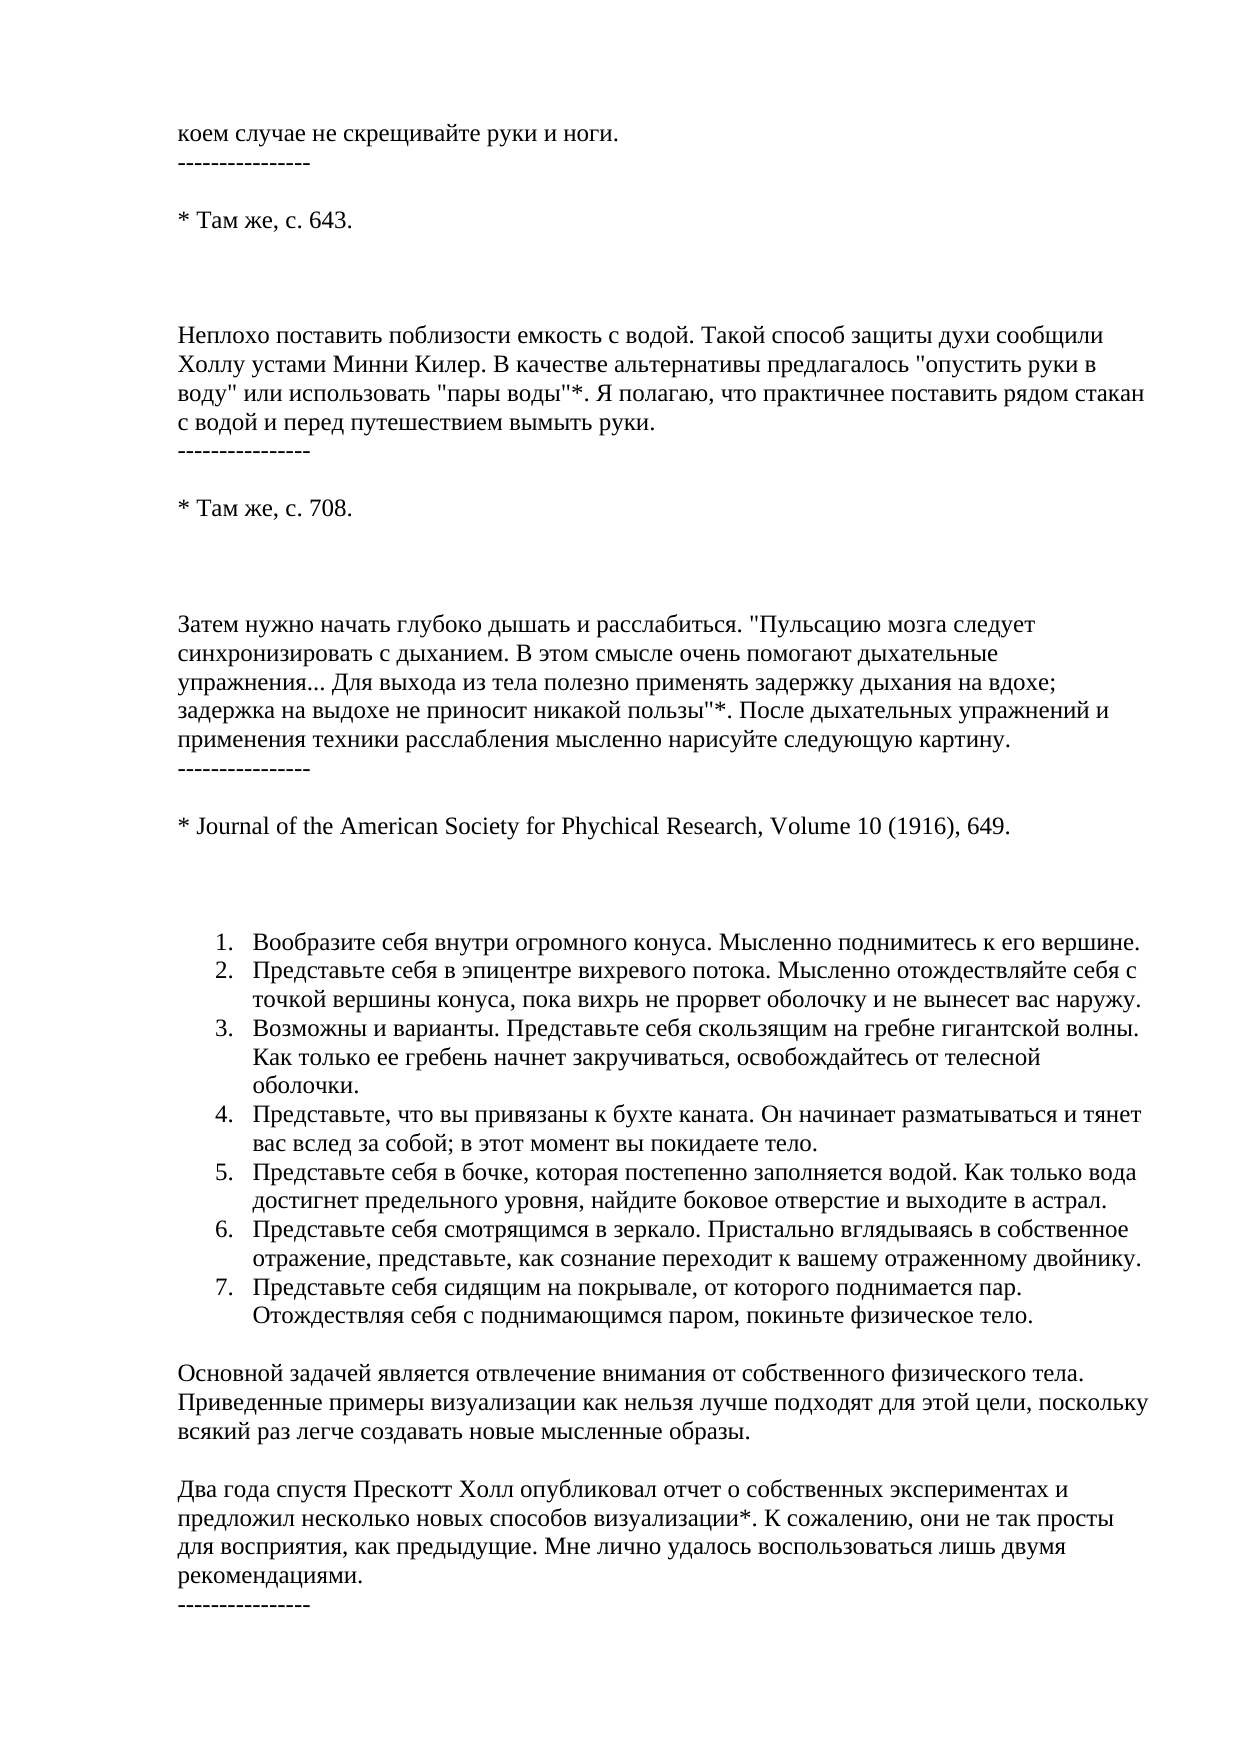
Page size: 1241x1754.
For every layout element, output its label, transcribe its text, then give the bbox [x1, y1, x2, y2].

text Неплохо поставить поблизости емкость с водой. Такой способ защиты духи сообщили Холлу устами Минни Килер. В качестве альтернативы предлагалось "опустить руки в воду" или использовать "пары воды"*. Я полагаю, что практичнее поставить рядом стакан с водой и перед путешествием вымыть руки. ---------------- [177, 321, 1152, 464]
list Представьте себя сидящим на покрывале, от которого поднимается пар. Отождествляя себя с поднимающимся паром, покиньте физическое тело. [215, 1272, 1152, 1329]
text Затем нужно начать глубоко дышать и расслабиться. "Пульсацию мозга следует синхронизировать с дыханием. В этом смысле очень помогают дыхательные упражнения... Для выхода из тела полезно применять задержку дыхания на вдохе; задержка на выдохе не приносит никакой пользы"*. После дыхательных упражнений и применения техники расслабления мысленно нарисуйте следующую картину. ---------------- [177, 609, 1152, 782]
list Возможны и варианты. Представьте себя скользящим на гребне гигантской волны. Как только ее гребень начнет закручиваться, освобождайтесь от телесной оболочки. [215, 1013, 1152, 1099]
text Два года спустя Прескотт Холл опубликовал отчет о собственных экспериментах и предложил несколько новых способов визуализации*. К сожалению, они не так просты для восприятия, как предыдущие. Мне лично удалось воспользоваться лишь двумя рекомендациями. ---------------- [177, 1474, 1152, 1618]
text * Там же, с. 708. [177, 493, 1152, 522]
list Представьте, что вы привязаны к бухте каната. Он начинает разматываться и тянет вас вслед за собой; в этот момент вы покидаете тело. [215, 1099, 1152, 1157]
text * Там же, с. 643. [177, 205, 1152, 233]
text * Journal of the American Society for Phychical Research, Volume 10 (1916), 649. [177, 811, 1152, 840]
text коем случае не скрещивайте руки и ноги. ---------------- [177, 118, 1152, 176]
list Представьте себя смотрящимся в зеркало. Пристально вглядываясь в собственное отражение, представьте, как сознание переходит к вашему отраженному двойнику. [215, 1214, 1152, 1272]
list Представьте себя в эпицентре вихревого потока. Мысленно отождествляйте себя с точкой вершины конуса, пока вихрь не прорвет оболочку и не вынесет вас наружу. [215, 956, 1152, 1013]
list Вообразите себя внутри огромного конуса. Мысленно поднимитесь к его вершине. [215, 927, 1152, 956]
list Представьте себя в бочке, которая постепенно заполняется водой. Как только вода достигнет предельного уровня, найдите боковое отверстие и выходите в астрал. [215, 1157, 1152, 1214]
text Основной задачей является отвлечение внимания от собственного физического тела. Приведенные примеры визуализации как нельзя лучше подходят для этой цели, поскольку всякий раз легче создавать новые мысленные образы. [177, 1358, 1152, 1445]
